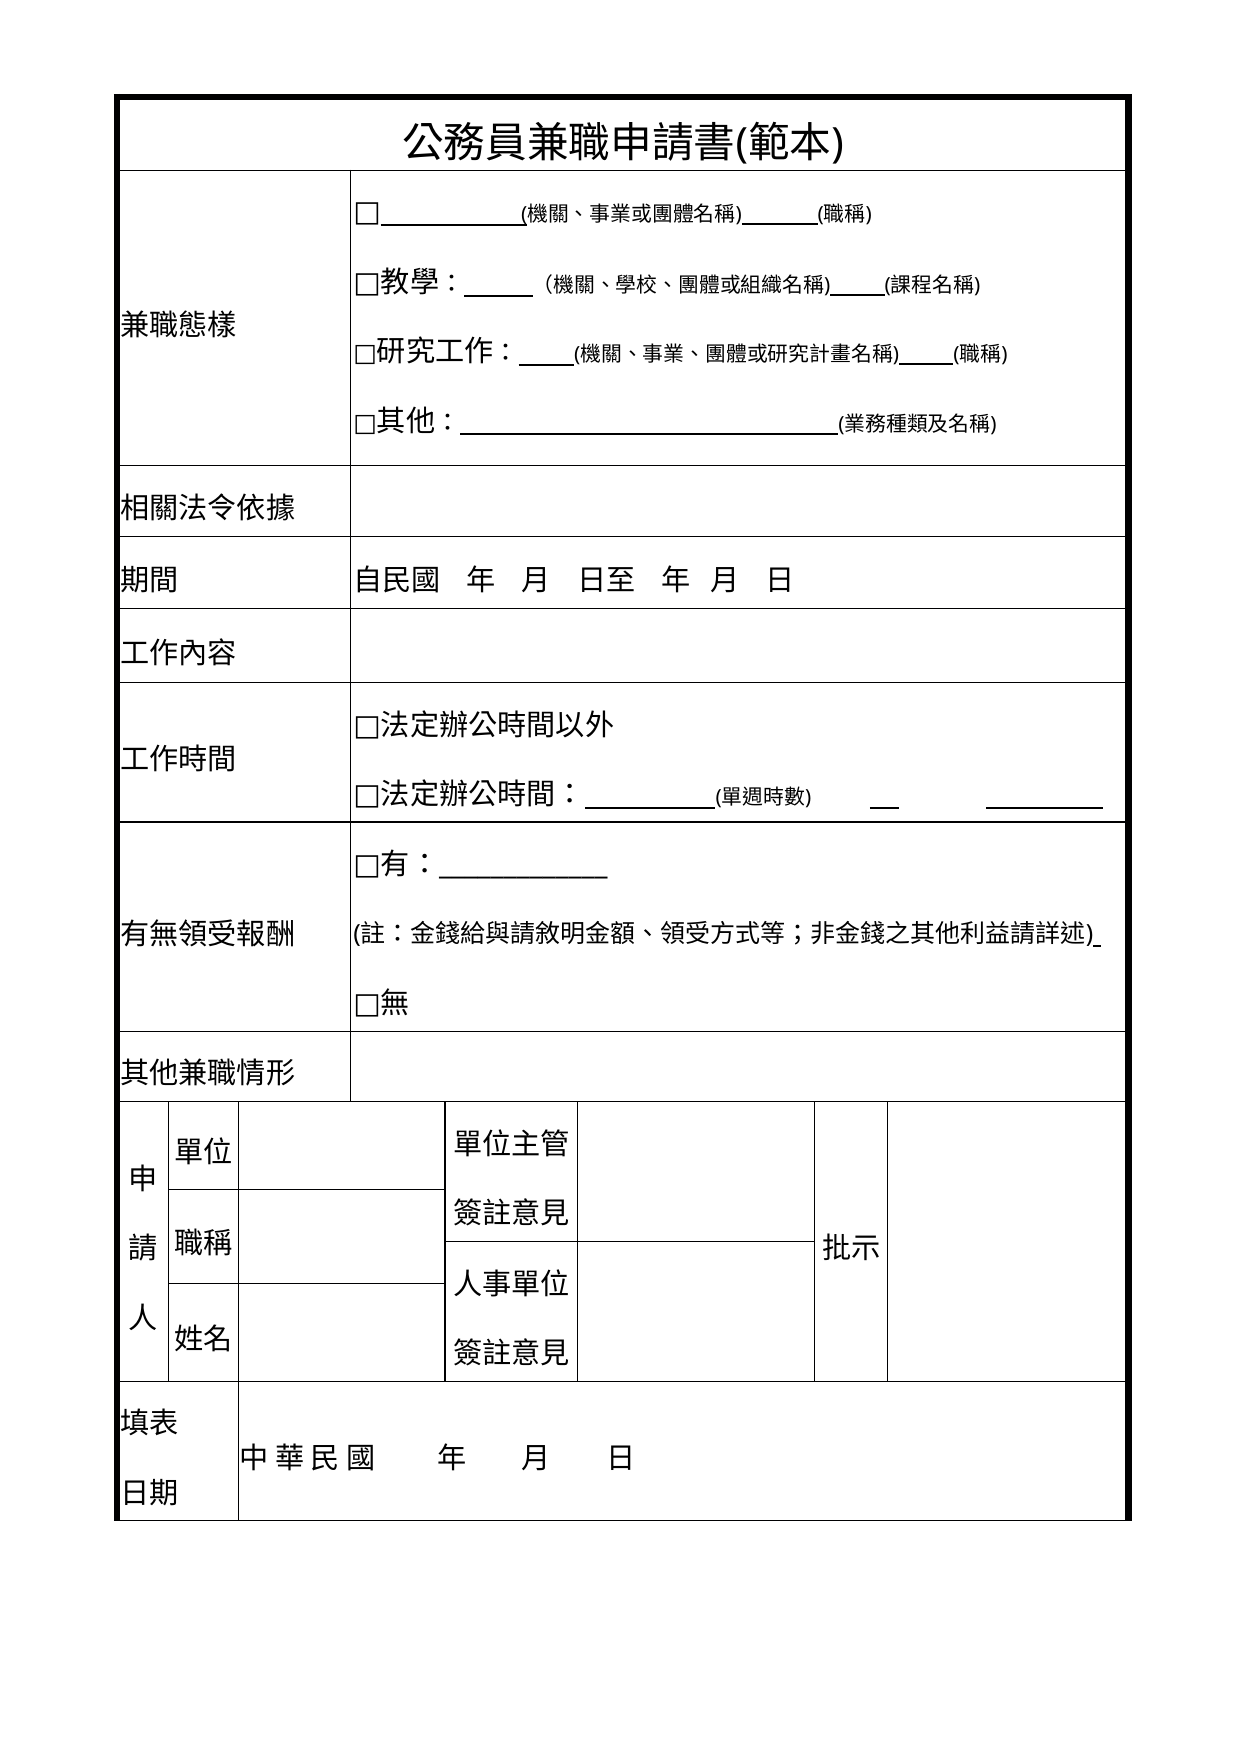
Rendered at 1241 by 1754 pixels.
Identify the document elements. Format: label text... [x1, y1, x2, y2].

table_cell [351, 609, 1125, 682]
table_cell [578, 1242, 814, 1381]
table_cell 申請人 [120, 1102, 168, 1381]
table_cell 其他兼職情形 [120, 1032, 350, 1101]
table_cell □ (機關、事業或團體名稱) (職稱) □教學： （機關、學校、團體或組織名稱) (課程名稱) □研究工作： (機關、事業、團體或研究計畫名稱) (職稱) □其他： (業務種類及名稱) [351, 171, 1125, 465]
table_cell [351, 466, 1125, 536]
table_cell 自民國 年 月 日至 年 月 日 [351, 537, 1125, 608]
table_cell □法定辦公時間以外 □法定辦公時間： (單週時數) [351, 683, 1125, 821]
table_header 公務員兼職申請書(範本) [120, 100, 1125, 169]
table_cell 填表 日期 [120, 1382, 238, 1520]
table_cell 工作時間 [120, 683, 350, 821]
table_cell [239, 1102, 444, 1189]
table_cell 兼職態樣 [120, 171, 350, 465]
table_cell 職稱 [169, 1190, 238, 1282]
table_cell 單位 [169, 1102, 238, 1189]
table_cell 中 華 民 國 年 月 日 [239, 1382, 1125, 1520]
table_cell 期間 [120, 537, 350, 608]
table_cell 工作內容 [120, 609, 350, 682]
table_cell [239, 1284, 444, 1381]
table_cell 人事單位 簽註意見 [446, 1242, 577, 1381]
table_cell 有無領受報酬 [120, 823, 350, 1031]
table_cell 單位主管 簽註意見 [446, 1102, 577, 1241]
table_cell [578, 1102, 814, 1241]
table_cell □有：_____________ (註：金錢給與請敘明金額、領受方式等；非金錢之其他利益請詳述) □無 [351, 823, 1125, 1031]
table_cell 相關法令依據 [120, 466, 350, 536]
table_cell [351, 1032, 1125, 1101]
table_cell 姓名 [169, 1284, 238, 1381]
table_cell [888, 1102, 1125, 1381]
table_cell [239, 1190, 444, 1282]
table_cell 批示 [815, 1102, 887, 1381]
